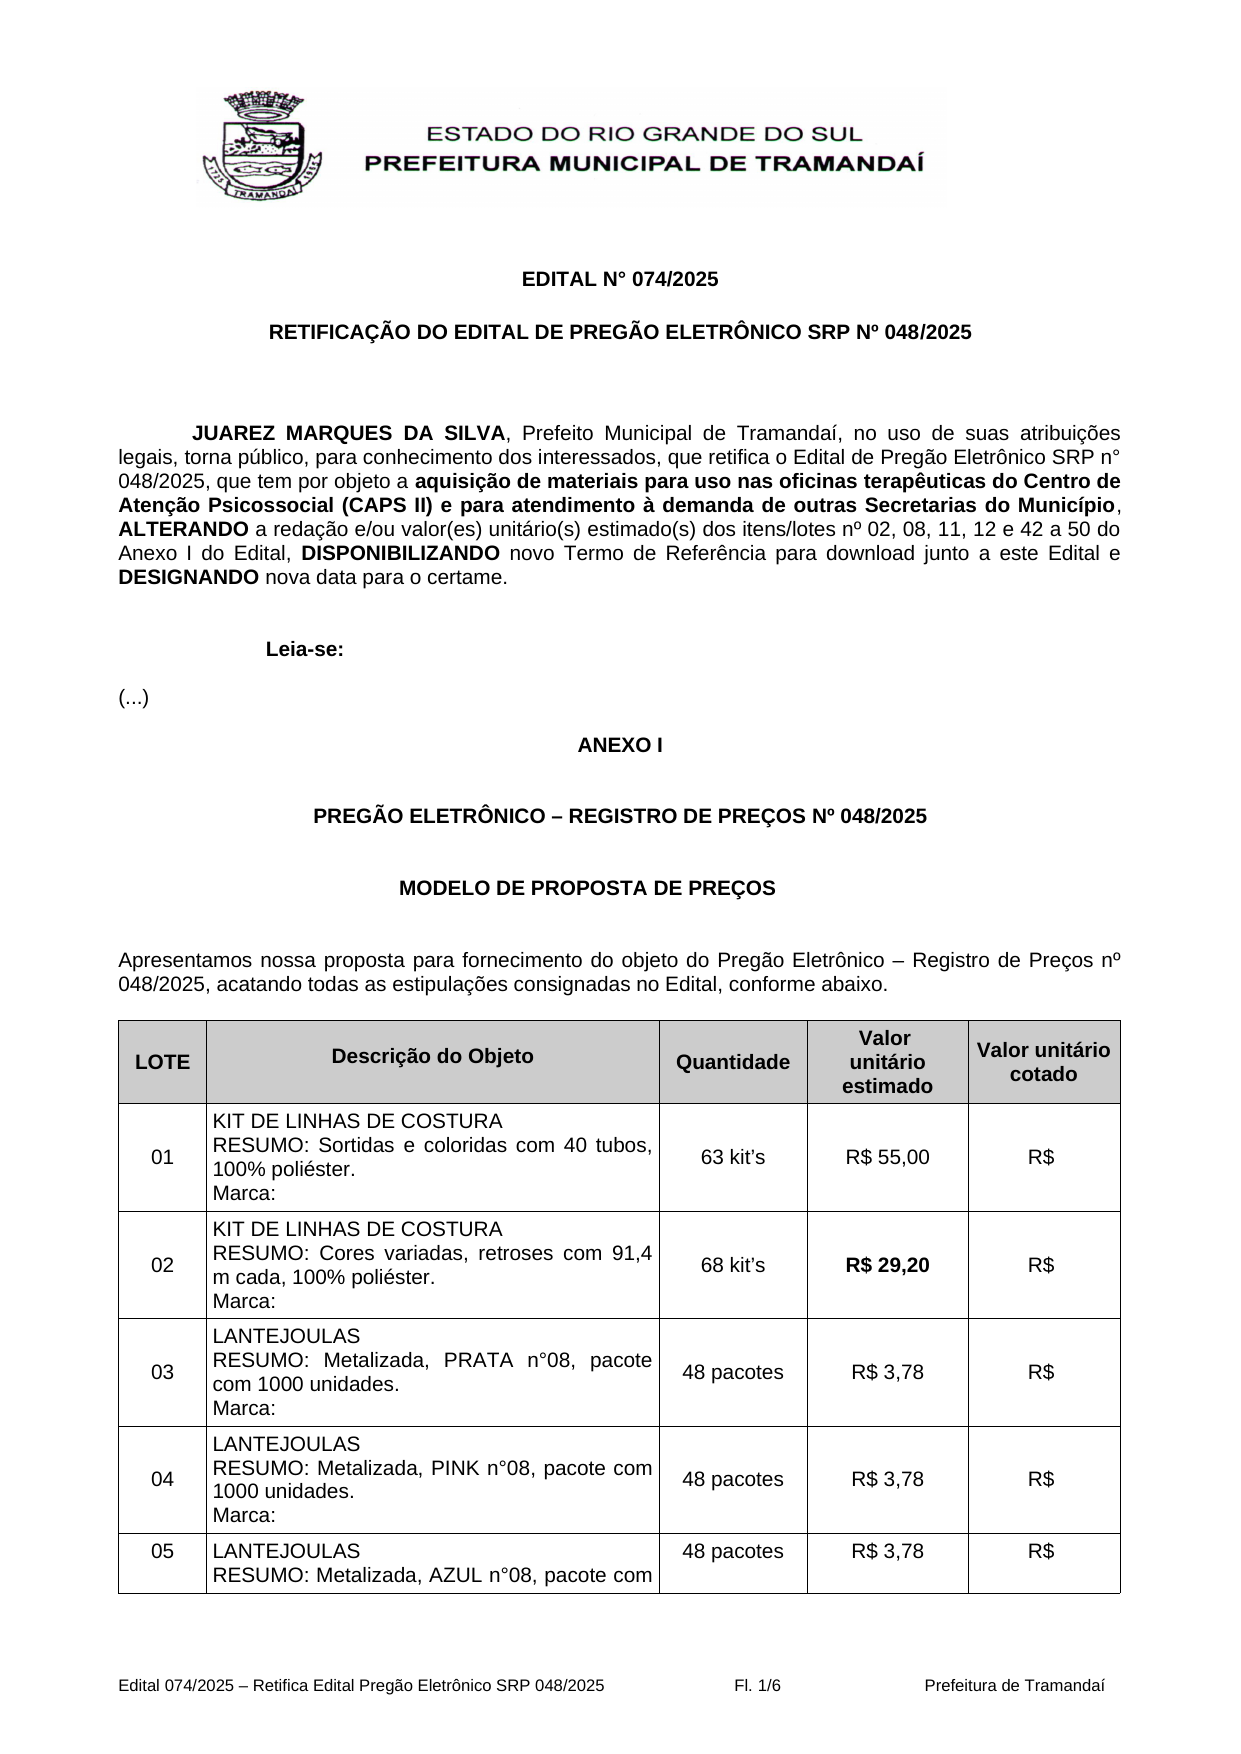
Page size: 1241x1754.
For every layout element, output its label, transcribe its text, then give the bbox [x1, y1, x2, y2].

table_cell LANTEJOULAS RESUMO: Metalizada, AZUL n°08, pacote com [207, 1534, 659, 1592]
table_header LOTE [119, 1021, 206, 1103]
table_cell 63 kit’s [660, 1104, 807, 1211]
table_cell R$ [969, 1427, 1120, 1533]
table_cell R$ [969, 1319, 1120, 1426]
table_header Descrição do Objeto [207, 1021, 659, 1103]
table_cell R$ 3,78 [808, 1534, 968, 1592]
text MODELO DE PROPOSTA DE PREÇOS [118, 876, 1122, 900]
table_cell R$ 55,00 [808, 1104, 968, 1211]
text JUAREZ MARQUES DA SILVA, Prefeito Municipal de Tramandaí, no uso de suas atribuições legais, torna público, para conhecimento dos interessados, que retifica o Edital de Pregão Eletrônico SRP n° 048/2025, que tem por objeto a aquisição de materiais para uso nas oficinas terapêuticas do Centro de Atenção Psicossocial (CAPS II) e para atendimento à demanda de outras Secretarias do Município, ALTERANDO a redação e/ou valor(es) unitário(s) estimado(s) dos itens/lotes nº 02, 08, 11, 12 e 42 a 50 do Anexo I do Edital, DISPONIBILIZANDO novo Termo de Referência para download junto a este Edital e DESIGNANDO nova data para o certame. [118, 421, 1122, 589]
table_header Valor unitário cotado [969, 1021, 1120, 1103]
table_cell 48 pacotes [660, 1427, 807, 1533]
text (...) [118, 684, 1122, 708]
table_cell R$ [969, 1534, 1120, 1592]
table_cell R$ [969, 1212, 1120, 1318]
table_cell LANTEJOULAS RESUMO: Metalizada, PINK n°08, pacote com 1000 unidades. Marca: [207, 1427, 659, 1533]
table_cell 03 [119, 1319, 206, 1426]
table_header Quantidade [660, 1021, 807, 1103]
table_cell R$ [969, 1104, 1120, 1211]
text Leia-se: [118, 637, 1122, 661]
text EDITAL N° 074/2025 [118, 267, 1122, 291]
text ANEXO I [118, 732, 1122, 756]
table_cell R$ 3,78 [808, 1319, 968, 1426]
table_cell KIT DE LINHAS DE COSTURA RESUMO: Sortidas e coloridas com 40 tubos, 100% poliéster. Marca: [207, 1104, 659, 1211]
table_cell 01 [119, 1104, 206, 1211]
picture [196, 87, 947, 208]
table_cell 68 kit’s [660, 1212, 807, 1318]
table_cell R$ 3,78 [808, 1427, 968, 1533]
table_cell LANTEJOULAS RESUMO: Metalizada, PRATA n°08, pacote com 1000 unidades. Marca: [207, 1319, 659, 1426]
table_cell 05 [119, 1534, 206, 1592]
table_header Valor unitário estimado [808, 1021, 968, 1103]
text Apresentamos nossa proposta para fornecimento do objeto do Pregão Eletrônico – Registro de Preços nº 048/2025, acatando todas as estipulações consignadas no Edital, conforme abaixo. [118, 948, 1122, 996]
table_cell R$ 29,20 [808, 1212, 968, 1318]
table_cell 48 pacotes [660, 1319, 807, 1426]
text PREGÃO ELETRÔNICO – REGISTRO DE PREÇOS Nº 048/2025 [118, 804, 1122, 828]
table_cell 02 [119, 1212, 206, 1318]
text RETIFICAÇÃO DO EDITAL DE PREGÃO ELETRÔNICO SRP Nº 048/2025 [118, 320, 1122, 344]
table_cell 04 [119, 1427, 206, 1533]
table_cell 48 pacotes [660, 1534, 807, 1592]
table_cell KIT DE LINHAS DE COSTURA RESUMO: Cores variadas, retroses com 91,4 m cada, 100% poliéster. Marca: [207, 1212, 659, 1318]
